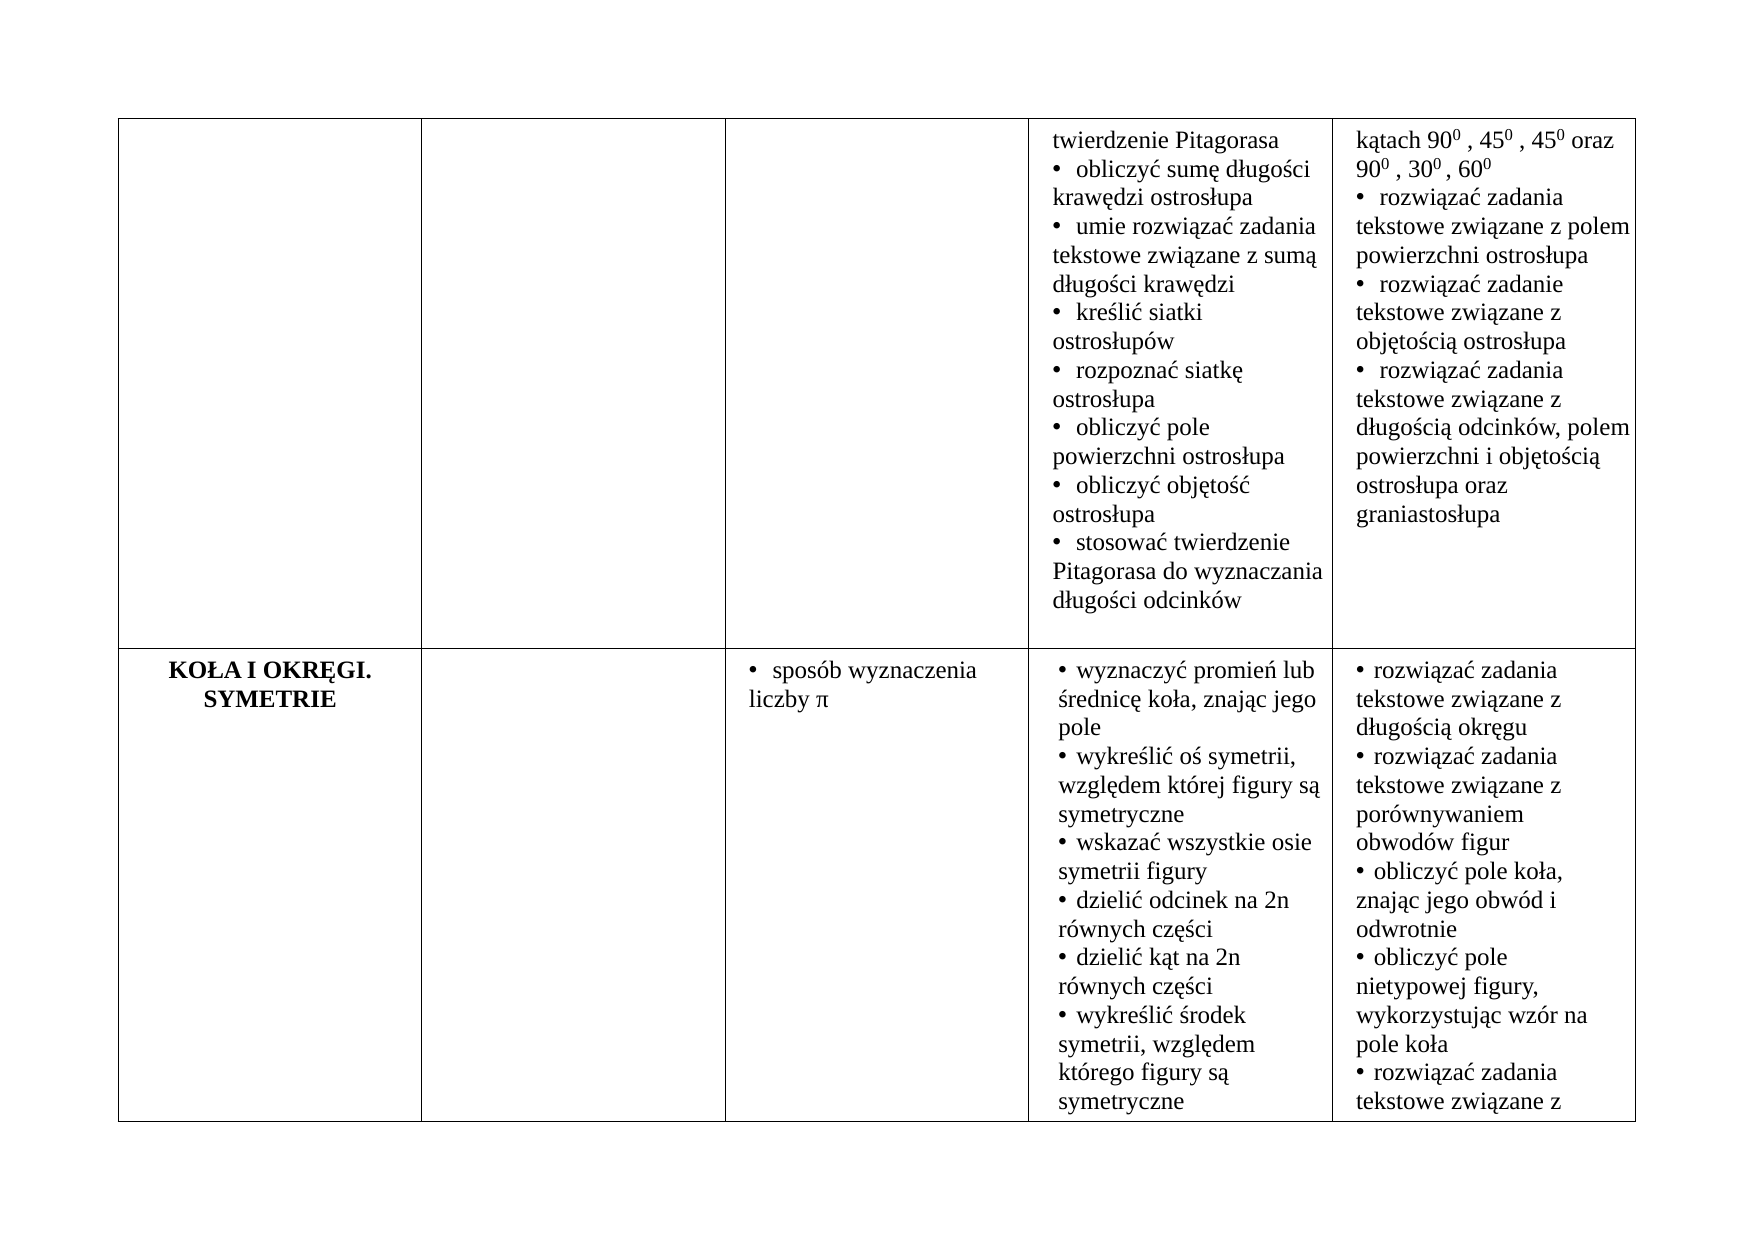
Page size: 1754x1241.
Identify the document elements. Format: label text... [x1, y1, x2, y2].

table_cell KOŁA I OKRĘGI. SYMETRIE [119, 649, 421, 1121]
table_cell twierdzenie Pitagorasa obliczyć sumę długości krawędzi ostrosłupa umie rozwiązać zadania tekstowe związane z sumą długości krawędzi kreślić siatki ostrosłupów rozpoznać siatkę ostrosłupa obliczyć pole powierzchni ostrosłupa obliczyć objętość ostrosłupa stosować twierdzenie Pitagorasa do wyznaczania długości odcinków [1029, 119, 1332, 648]
table_cell [422, 119, 725, 648]
table_cell [726, 119, 1028, 648]
table_cell sposób wyznaczenia liczby π [726, 649, 1028, 1121]
table_cell [422, 649, 725, 1121]
table_cell [119, 119, 421, 648]
table_cell kątach 900 , 450 , 450 oraz 900 , 300 , 600 rozwiązać zadania tekstowe związane z polem powierzchni ostrosłupa rozwiązać zadanie tekstowe związane z objętością ostrosłupa rozwiązać zadania tekstowe związane z długością odcinków, polem powierzchni i objętością ostrosłupa oraz graniastosłupa [1333, 119, 1635, 648]
table_cell rozwiązać zadania tekstowe związane z długością okręgu rozwiązać zadania tekstowe związane z porównywaniem obwodów figur obliczyć pole koła, znając jego obwód i odwrotnie obliczyć pole nietypowej figury, wykorzystując wzór na pole koła rozwiązać zadania tekstowe związane z [1333, 649, 1635, 1121]
table_cell wyznaczyć promień lub średnicę koła, znając jego pole wykreślić oś symetrii, względem której figury są symetryczne wskazać wszystkie osie symetrii figury dzielić odcinek na 2n równych części dzielić kąt na 2n równych części wykreślić środek symetrii, względem którego figury są symetryczne rysować figury posiadające więcej niż jeden środek symetrii podawać przykłady figur będących jednocześnie osiowo- i środkowosymetrycznymi lub mających jedną z tych cech [1029, 649, 1332, 1121]
